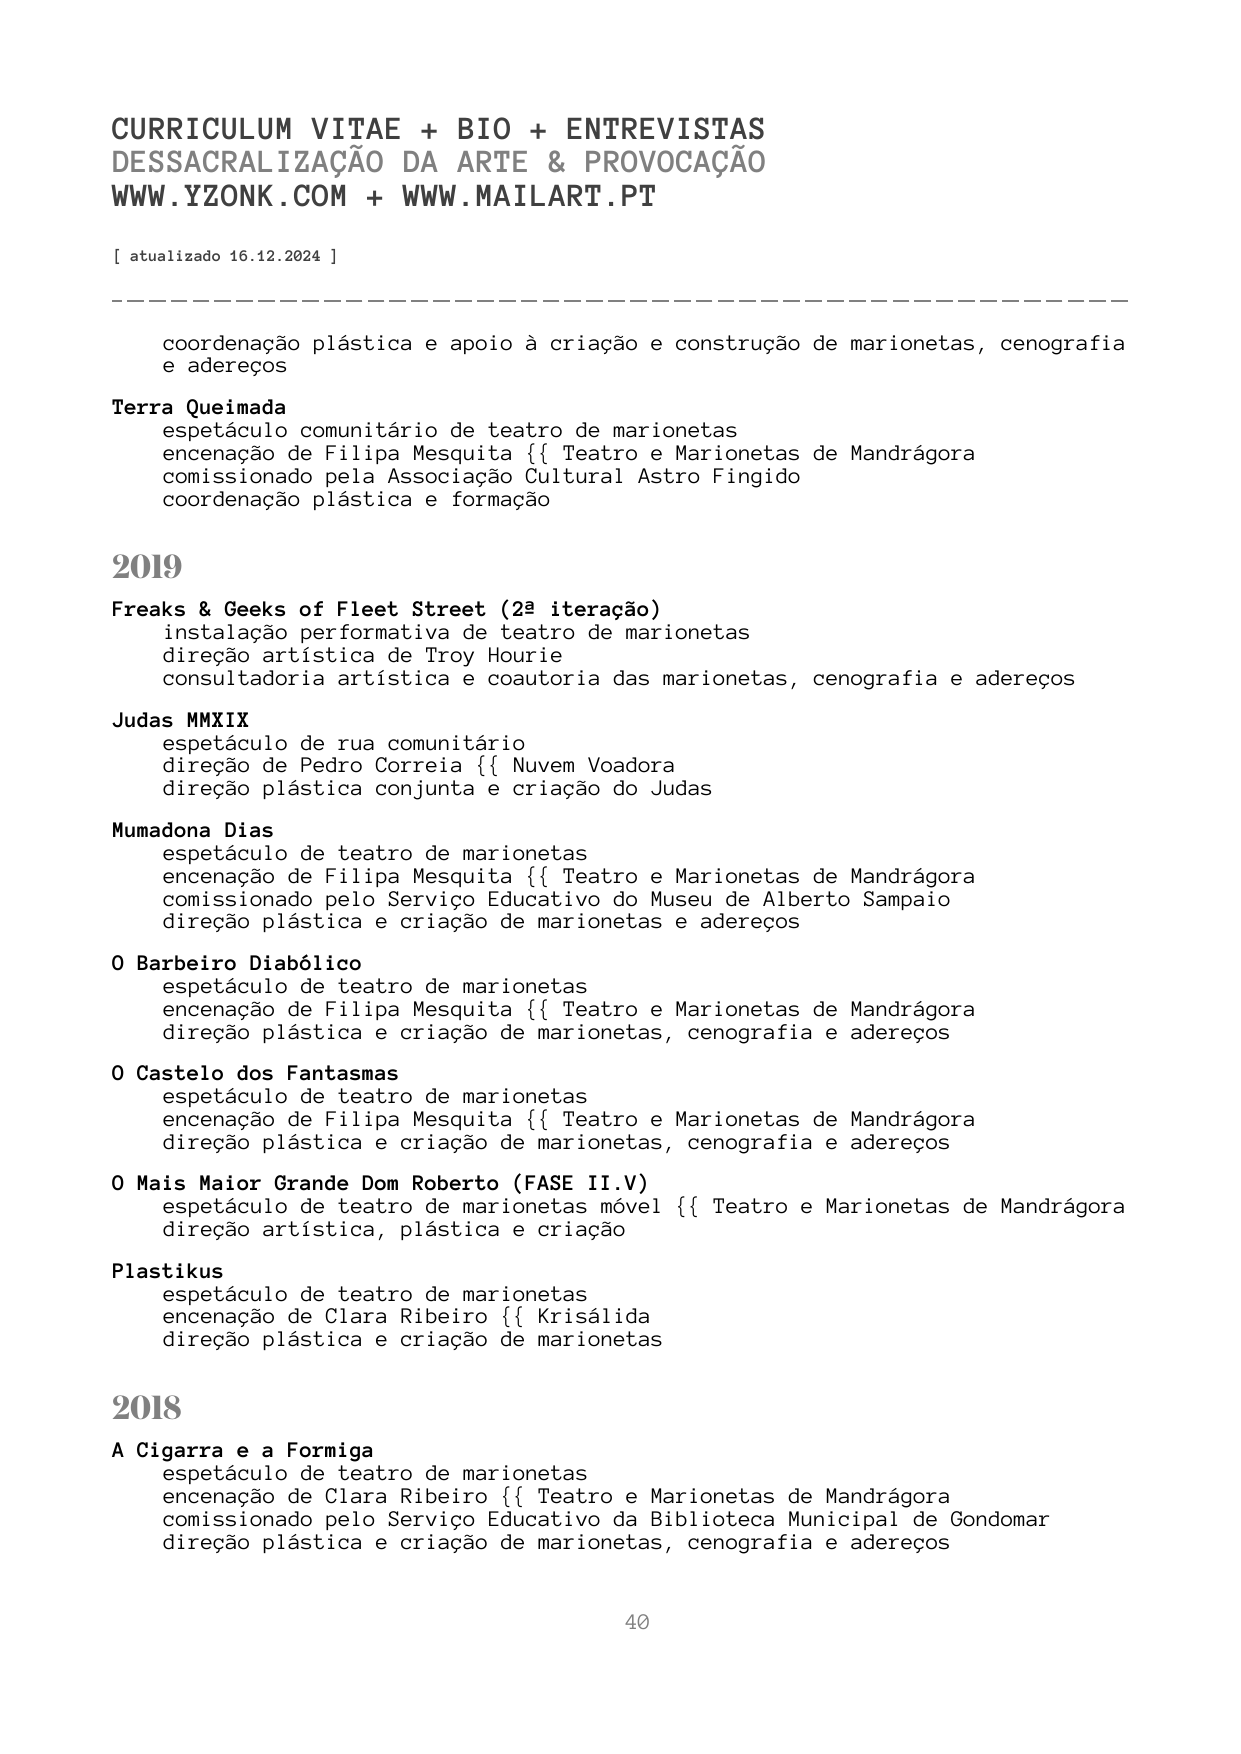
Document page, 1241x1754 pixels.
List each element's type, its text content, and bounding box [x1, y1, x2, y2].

list direção plástica e criação de marionetas e adereços [163, 910, 1128, 933]
list espetáculo de teatro de marionetas [163, 1462, 1128, 1485]
list coordenação plástica e apoio à criação e construção de marionetas, cenografia e adereços [163, 331, 1128, 377]
list comissionado pelo Serviço Educativo da Biblioteca Municipal de Gondomar [163, 1508, 1128, 1531]
list direção plástica e criação de marionetas [163, 1328, 1128, 1351]
list direção plástica e criação de marionetas, cenografia e adereços [163, 1531, 1128, 1553]
list encenação de Filipa Mesquita {{ Teatro e Marionetas de Mandrágora [163, 864, 1128, 887]
subtitle O Barbeiro Diabólico [112, 952, 1128, 974]
subtitle A Cigarra e a Formiga [112, 1439, 1128, 1462]
list espetáculo de teatro de marionetas móvel {{ Teatro e Marionetas de Mandrágora [163, 1195, 1128, 1218]
list consultadoria artística e coautoria das marionetas, cenografia e adereços [163, 667, 1128, 690]
list direção artística de Troy Hourie [163, 644, 1128, 667]
list encenação de Clara Ribeiro {{ Krisálida [163, 1305, 1128, 1328]
subtitle 2019 [112, 552, 1128, 586]
list direção plástica conjunta e criação do Judas [163, 777, 1128, 800]
subtitle Mumadona Dias [112, 818, 1128, 841]
list espetáculo de teatro de marionetas [163, 841, 1128, 864]
list direção artística, plástica e criação [163, 1218, 1128, 1241]
subtitle Plastikus [112, 1259, 1128, 1282]
list espetáculo comunitário de teatro de marionetas [163, 418, 1128, 441]
list encenação de Filipa Mesquita {{ Teatro e Marionetas de Mandrágora [163, 441, 1128, 464]
list encenação de Filipa Mesquita {{ Teatro e Marionetas de Mandrágora [163, 1108, 1128, 1131]
list coordenação plástica e formação [163, 487, 1128, 510]
list espetáculo de teatro de marionetas [163, 1282, 1128, 1305]
list espetáculo de teatro de marionetas [163, 1085, 1128, 1108]
list espetáculo de teatro de marionetas [163, 974, 1128, 997]
subtitle O Mais Maior Grande Dom Roberto (FASE II.V) [112, 1172, 1128, 1195]
list direção plástica e criação de marionetas, cenografia e adereços [163, 1131, 1128, 1153]
list espetáculo de rua comunitário [163, 731, 1128, 754]
list comissionado pelo Serviço Educativo do Museu de Alberto Sampaio [163, 887, 1128, 910]
list comissionado pela Associação Cultural Astro Fingido [163, 464, 1128, 487]
list encenação de Clara Ribeiro {{ Teatro e Marionetas de Mandrágora [163, 1485, 1128, 1508]
subtitle Freaks & Geeks of Fleet Street (2ª iteração) [112, 598, 1128, 621]
list direção de Pedro Correia {{ Nuvem Voadora [163, 754, 1128, 777]
subtitle Judas MMXIX [112, 708, 1128, 731]
subtitle Terra Queimada [112, 396, 1128, 418]
subtitle 2018 [112, 1393, 1128, 1426]
subtitle O Castelo dos Fantasmas [112, 1062, 1128, 1085]
list direção plástica e criação de marionetas, cenografia e adereços [163, 1020, 1128, 1043]
list instalação performativa de teatro de marionetas [163, 621, 1128, 644]
list encenação de Filipa Mesquita {{ Teatro e Marionetas de Mandrágora [163, 997, 1128, 1020]
